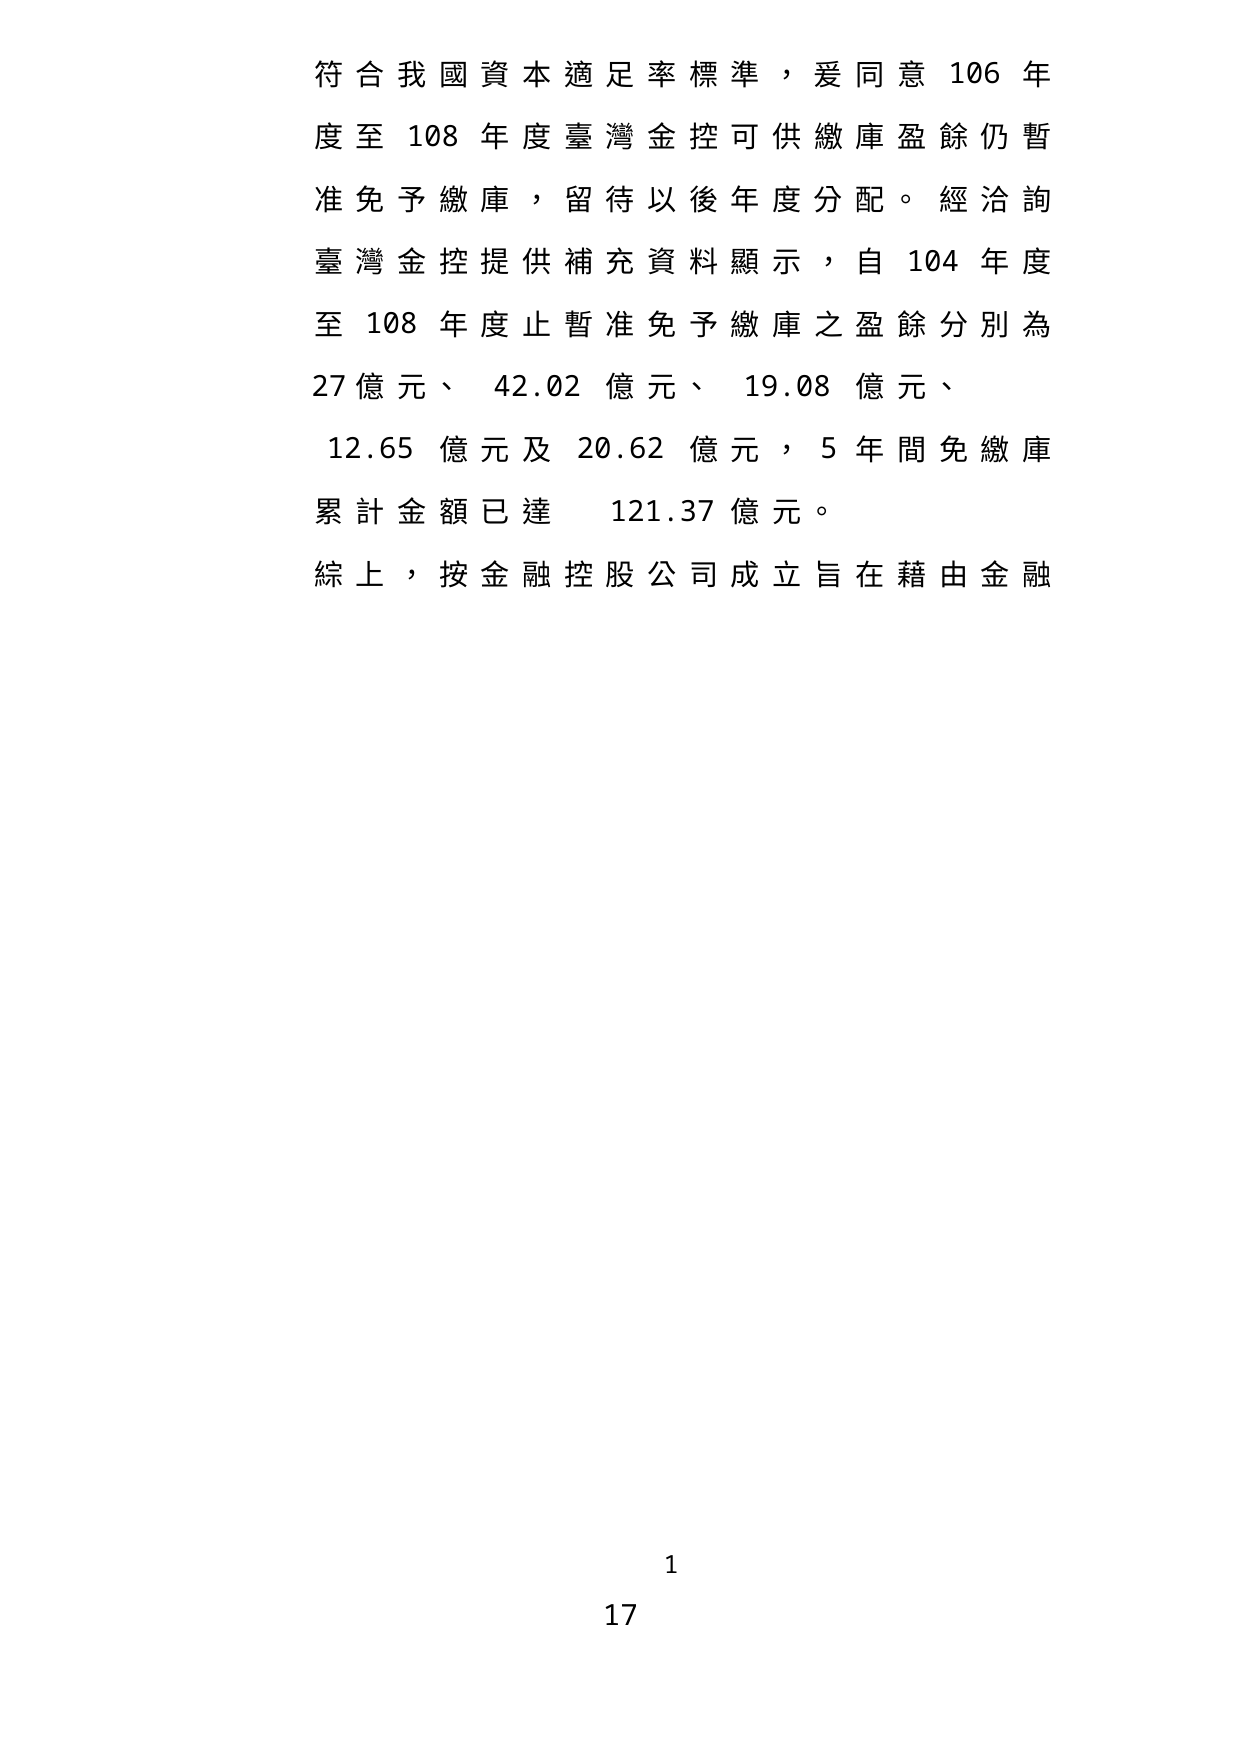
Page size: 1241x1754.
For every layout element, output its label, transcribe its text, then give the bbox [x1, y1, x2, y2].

text 綜上，按金融控股公司成立旨在藉由金融跨業經營，以發揮綜合效益。惟近年來臺灣金控按權益法認列主要獲利來源之子公司臺灣銀行投資利益逐年遞減，另家子公司臺銀人壽至108年度已虧損7年仍無法由虧轉盈，致每年侵蝕母公司臺灣金控之合併獲利。該金控除辦理政府賦予之政策任務外，允宜積極強化其優質公股行庫之品牌，整合旗下銀行、壽險及證券等各事業體資源，擴大利基業務辦理，俾增裕盈餘以挹注國庫，達成金控公司成立後經營綜效提升之宗旨。 [242, 531, 1058, 593]
text 符合我國資本適足率標準，爰同意106年度至108年度臺灣金控可供繳庫盈餘仍暫准免予繳庫，留待以後年度分配。經洽詢臺灣金控提供補充資料顯示，自104年度至108年度止暫准免予繳庫之盈餘分別為27億元、42.02億元、19.08億元、12.65億元及20.62億元，5年間免繳庫累計金額已達 121.37億元。 [273, 31, 1058, 531]
